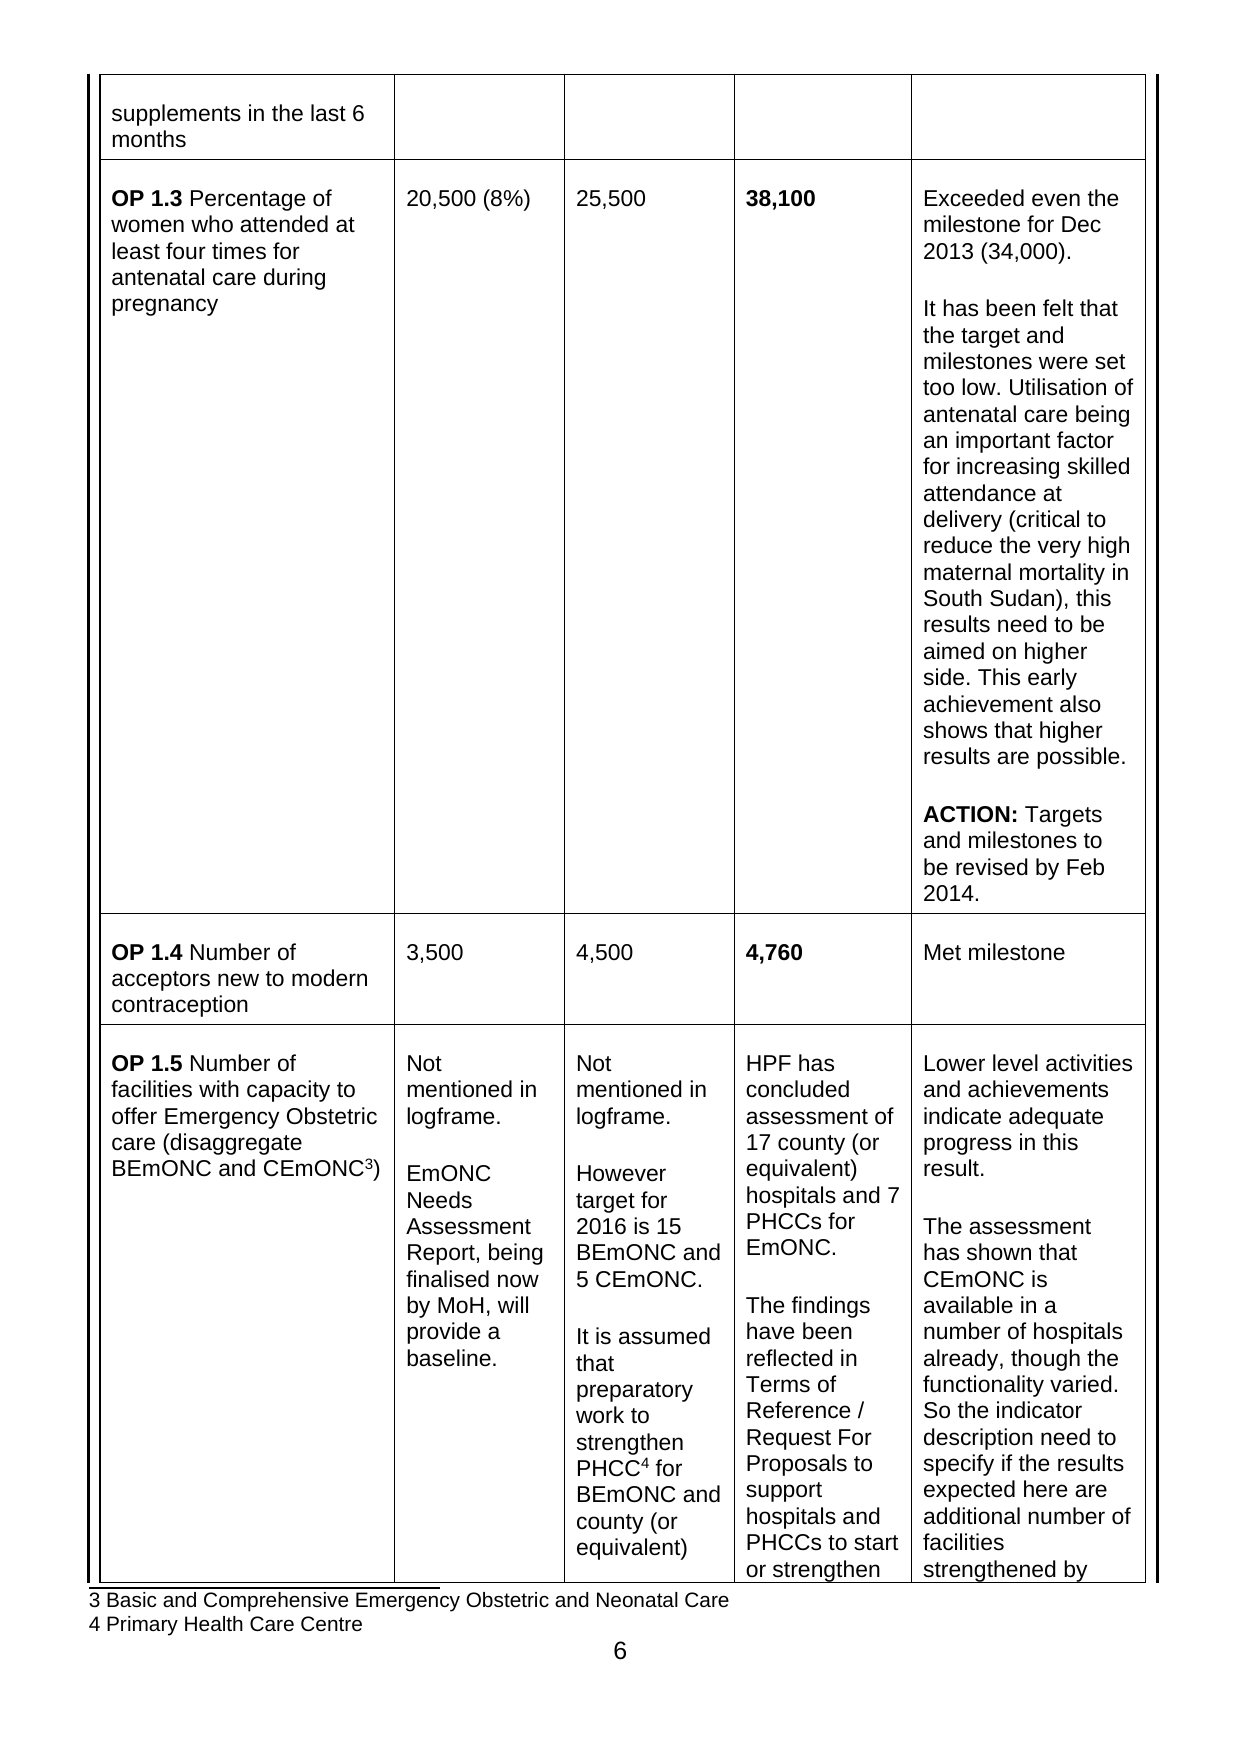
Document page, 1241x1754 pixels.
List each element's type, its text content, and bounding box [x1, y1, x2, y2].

table_cell 20,500 (8%) [395, 160, 564, 912]
table_cell [565, 75, 734, 159]
table_cell OP 1.4 Number of acceptors new to modern contraception [101, 914, 394, 1024]
table_cell OP 1.3 Percentage of women who attended at least four times for antenatal care during pregnancy [101, 160, 394, 912]
table_cell Not mentioned in logframe. However target for 2016 is 15 BEmONC and 5 CEmONC. It is assumed that preparatory work to strengthen PHCC for BEmONC and county (or equivalent) [565, 1025, 734, 1582]
table_cell 3,500 [395, 914, 564, 1024]
table_cell Not mentioned in logframe. EmONC Needs Assessment Report, being finalised now by MoH, will provide a baseline. [395, 1025, 564, 1582]
table_cell Lower level activities and achievements indicate adequate progress in this result. The assessment has shown that CEmONC is available in a number of hospitals already, though the functionality varied. So the indicator description need to specify if the results expected here are additional number of facilities strengthened by [912, 1025, 1145, 1582]
table_cell [912, 75, 1145, 159]
table_cell 4,760 [735, 914, 911, 1024]
table_cell supplements in the last 6 months [101, 75, 394, 159]
table_cell 38,100 [735, 160, 911, 912]
table_cell 4,500 [565, 914, 734, 1024]
table_cell [395, 75, 564, 159]
table_cell [735, 75, 911, 159]
table_cell HPF has concluded assessment of 17 county (or equivalent) hospitals and 7 PHCCs for EmONC. The findings have been reflected in Terms of Reference / Request For Proposals to support hospitals and PHCCs to start or strengthen [735, 1025, 911, 1582]
table_cell Exceeded even the milestone for Dec 2013 (34,000). It has been felt that the target and milestones were set too low. Utilisation of antenatal care being an important factor for increasing skilled attendance at delivery (critical to reduce the very high maternal mortality in South Sudan), this results need to be aimed on higher side. This early achievement also shows that higher results are possible. ACTION: Targets and milestones to be revised by Feb 2014. [912, 160, 1145, 912]
table_cell OP 1.5 Number of facilities with capacity to offer Emergency Obstetric care (disaggregate BEmONC and CEmONC) [101, 1025, 394, 1582]
table_cell 25,500 [565, 160, 734, 912]
table_cell Met milestone [912, 914, 1145, 1024]
